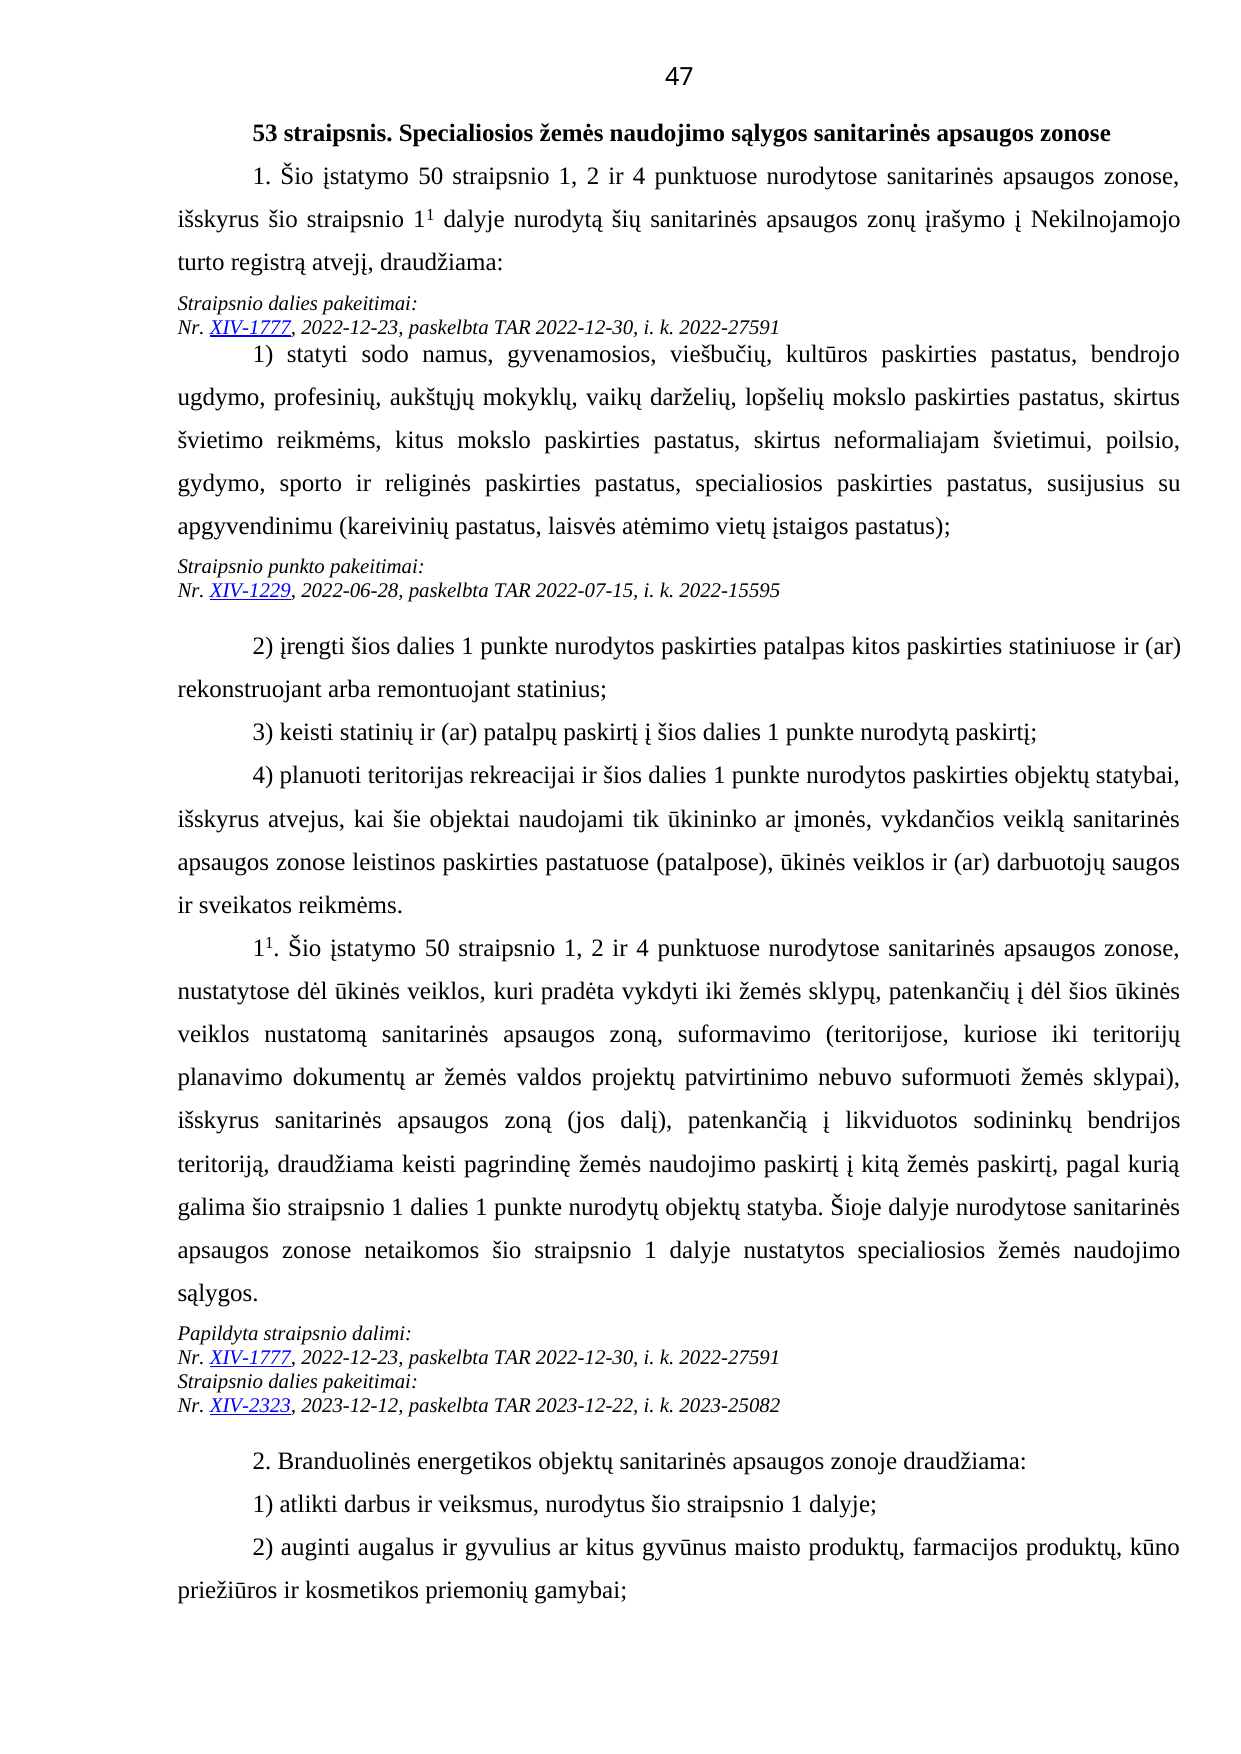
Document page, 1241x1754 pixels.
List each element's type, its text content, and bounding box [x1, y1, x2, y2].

text Papildyta straipsnio dalimi: [177, 1321, 1181, 1345]
text Straipsnio dalies pakeitimai: [177, 291, 1181, 315]
text 1) atlikti darbus ir veiksmus, nurodytus šio straipsnio 1 dalyje; [177, 1489, 1181, 1518]
text Straipsnio dalies pakeitimai: [177, 1369, 1181, 1393]
text 3) keisti statinių ir (ar) patalpų paskirtį į šios dalies 1 punkte nurodytą paskirtį; [177, 717, 1181, 746]
text Nr. XIV-1777, 2022-12-23, paskelbta TAR 2022-12-30, i. k. 2022-27591 [177, 1345, 1181, 1369]
text 2) auginti augalus ir gyvulius ar kitus gyvūnus maisto produktų, farmacijos produktų, kūno priežiūros ir kosmetikos priemonių gamybai; [177, 1532, 1181, 1604]
text 2. Branduolinės energetikos objektų sanitarinės apsaugos zonoje draudžiama: [177, 1446, 1181, 1475]
text 1) statyti sodo namus, gyvenamosios, viešbučių, kultūros paskirties pastatus, bendrojo ugdymo, profesinių, aukštųjų mokyklų, vaikų darželių, lopšelių mokslo paskirties pastatus, skirtus švietimo reikmėms, kitus mokslo paskirties pastatus, skirtus neformaliajam švietimui, poilsio, gydymo, sporto ir religinės paskirties pastatus, specialiosios paskirties pastatus, susijusius su apgyvendinimu (kareivinių pastatus, laisvės atėmimo vietų įstaigos pastatus); [177, 339, 1181, 540]
text 1. Šio įstatymo 50 straipsnio 1, 2 ir 4 punktuose nurodytose sanitarinės apsaugos zonose, išskyrus šio straipsnio 11 dalyje nurodytą šių sanitarinės apsaugos zonų įrašymo į Nekilnojamojo turto registrą atvejį, draudžiama: [177, 161, 1181, 276]
text 53 straipsnis. Specialiosios žemės naudojimo sąlygos sanitarinės apsaugos zonose [177, 118, 1181, 147]
text 4) planuoti teritorijas rekreacijai ir šios dalies 1 punkte nurodytos paskirties objektų statybai, išskyrus atvejus, kai šie objektai naudojami tik ūkininko ar įmonės, vykdančios veiklą sanitarinės apsaugos zonose leistinos paskirties pastatuose (patalpose), ūkinės veiklos ir (ar) darbuotojų saugos ir sveikatos reikmėms. [177, 761, 1181, 919]
text Nr. XIV-2323, 2023-12-12, paskelbta TAR 2023-12-22, i. k. 2023-25082 [177, 1393, 1181, 1417]
text 11. Šio įstatymo 50 straipsnio 1, 2 ir 4 punktuose nurodytose sanitarinės apsaugos zonose, nustatytose dėl ūkinės veiklos, kuri pradėta vykdyti iki žemės sklypų, patenkančių į dėl šios ūkinės veiklos nustatomą sanitarinės apsaugos zoną, suformavimo (teritorijose, kuriose iki teritorijų planavimo dokumentų ar žemės valdos projektų patvirtinimo nebuvo suformuoti žemės sklypai), išskyrus sanitarinės apsaugos zoną (jos dalį), patenkančią į likviduotos sodininkų bendrijos teritoriją, draudžiama keisti pagrindinę žemės naudojimo paskirtį į kitą žemės paskirtį, pagal kurią galima šio straipsnio 1 dalies 1 punkte nurodytų objektų statyba. Šioje dalyje nurodytose sanitarinės apsaugos zonose netaikomos šio straipsnio 1 dalyje nustatytos specialiosios žemės naudojimo sąlygos. [177, 933, 1181, 1307]
text Straipsnio punkto pakeitimai: [177, 554, 1181, 578]
text 2) įrengti šios dalies 1 punkte nurodytos paskirties patalpas kitos paskirties statiniuose ir (ar) rekonstruojant arba remontuojant statinius; [177, 631, 1181, 703]
text Nr. XIV-1229, 2022-06-28, paskelbta TAR 2022-07-15, i. k. 2022-15595 [177, 578, 1181, 602]
text Nr. XIV-1777, 2022-12-23, paskelbta TAR 2022-12-30, i. k. 2022-27591 [177, 315, 1181, 339]
